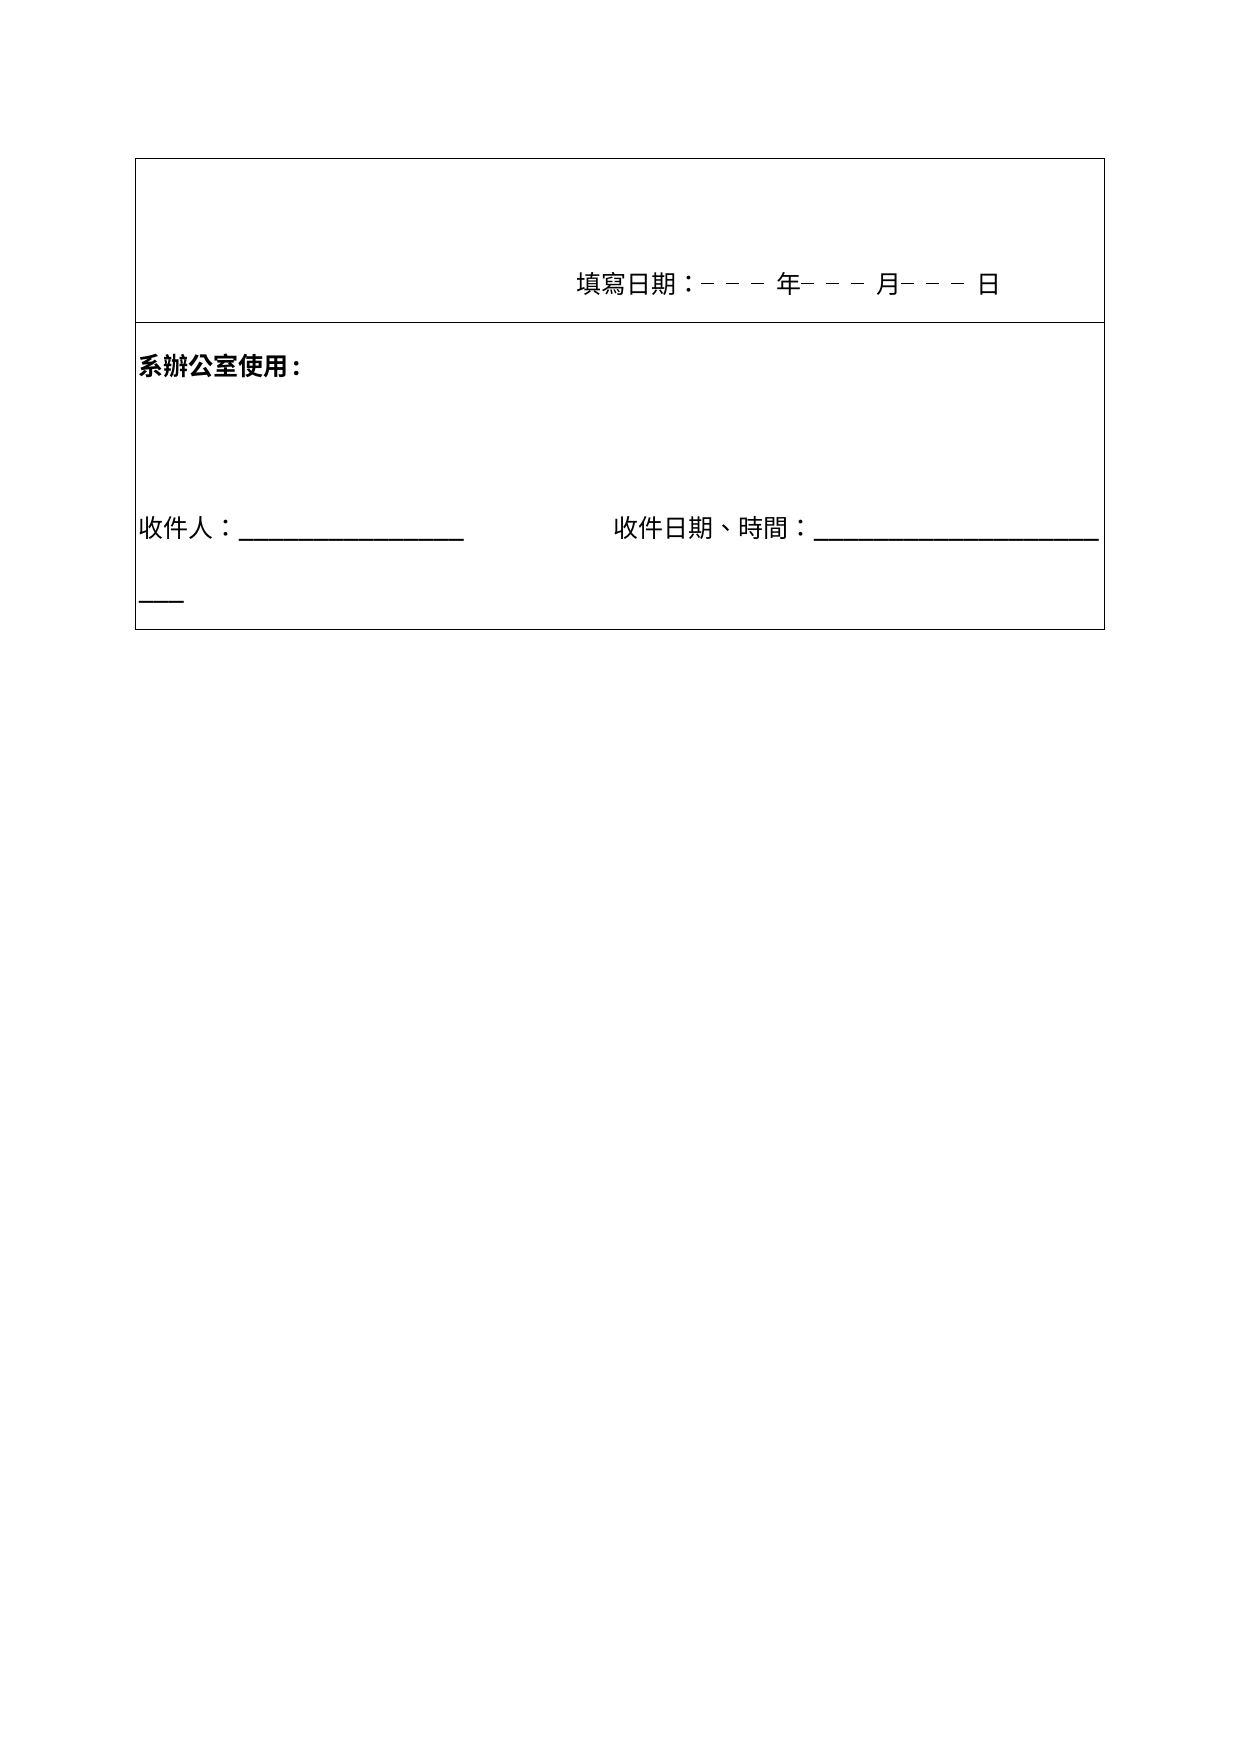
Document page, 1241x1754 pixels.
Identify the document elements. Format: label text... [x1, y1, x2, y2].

table_cell 填寫日期：╴╴╴年╴╴╴月╴╴╴日 [136, 159, 1104, 322]
table_cell 系辦公室使用: 收件人：_______________ 收件日期、時間：______________________ [136, 323, 1104, 629]
